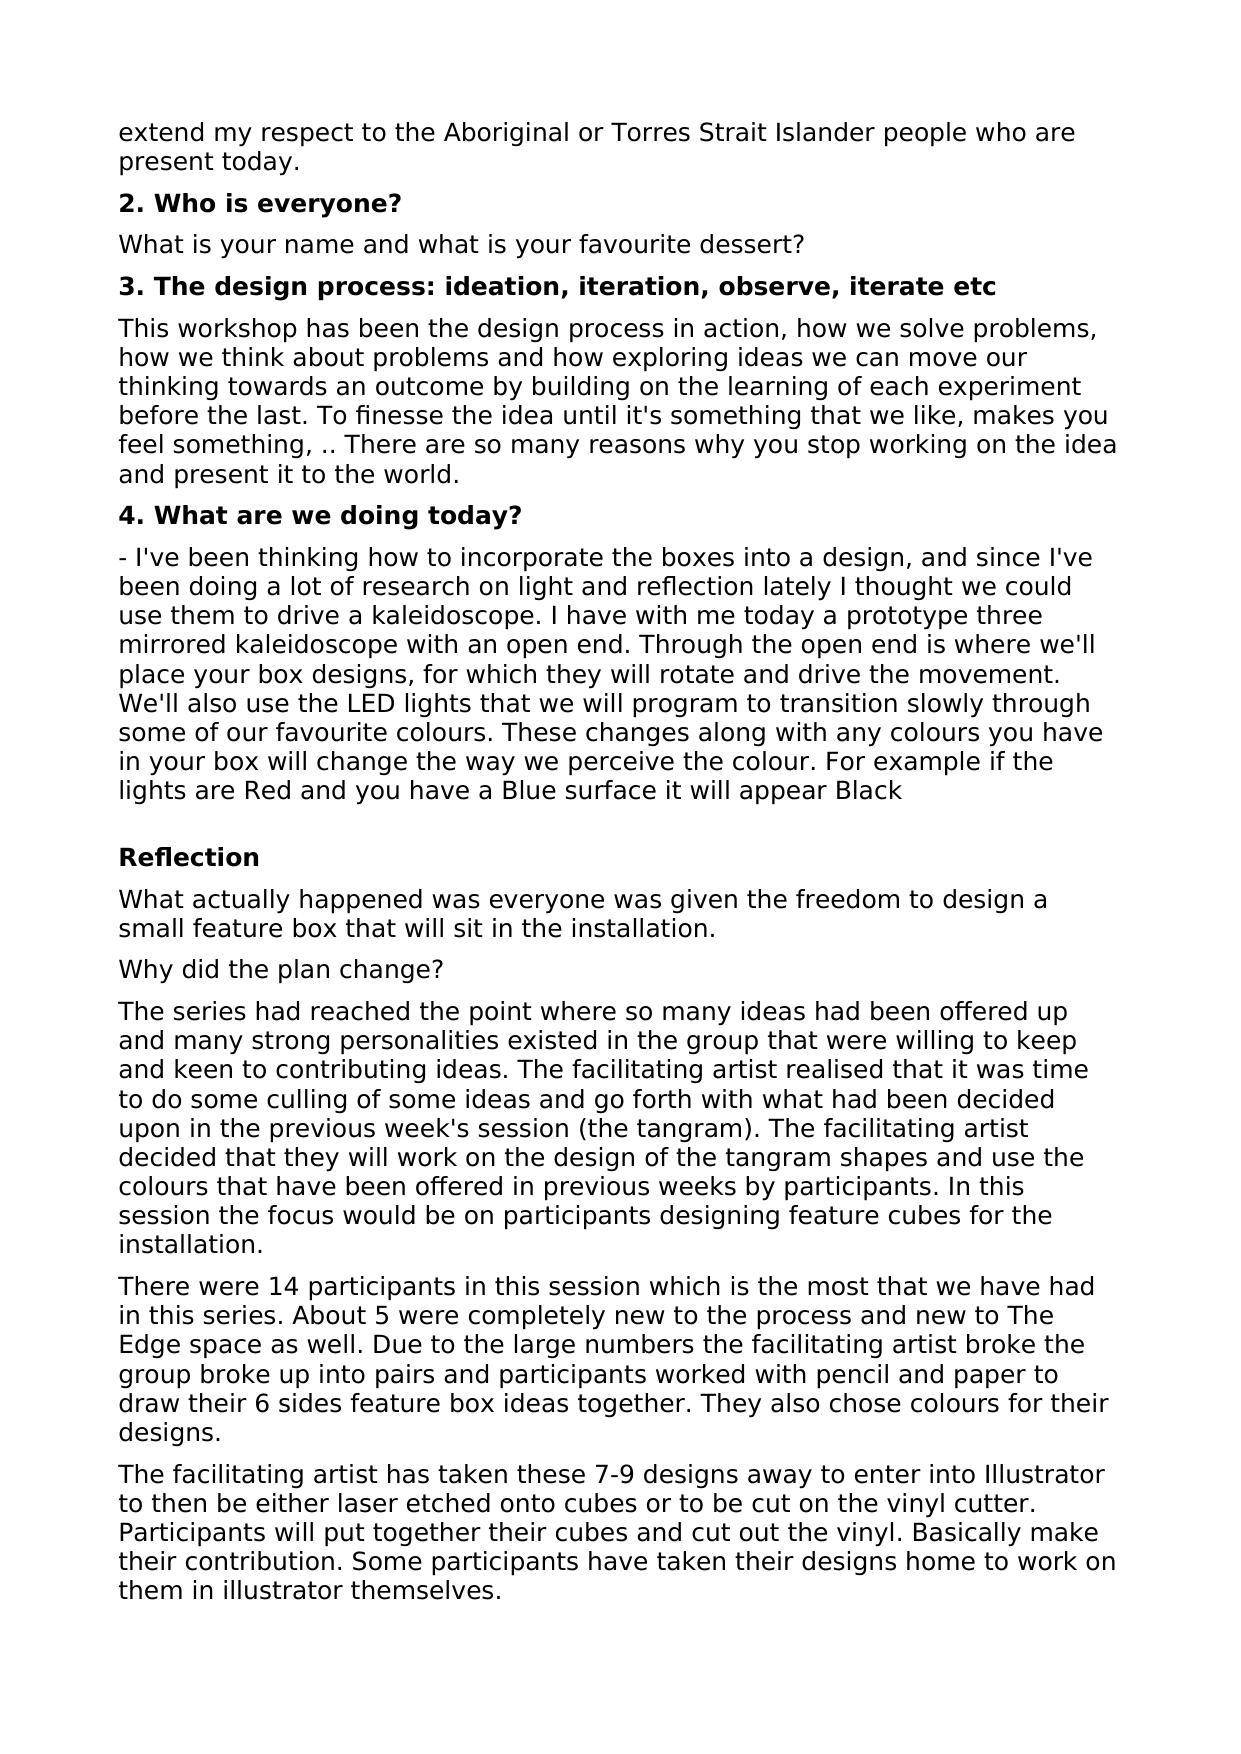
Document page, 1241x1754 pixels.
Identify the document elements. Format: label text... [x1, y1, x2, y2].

text 2. Who is everyone? [118, 189, 1122, 218]
subtitle Reflection [118, 843, 1122, 872]
text What actually happened was everyone was given the freedom to design a small feature box that will sit in the installation. [118, 885, 1122, 943]
text The series had reached the point where so many ideas had been offered up and many strong personalities existed in the group that were willing to keep and keen to contributing ideas. The facilitating artist realised that it was time to do some culling of some ideas and go forth with what had been decided upon in the previous week's session (the tangram). The facilitating artist decided that they will work on the design of the tangram shapes and use the colours that have been offered in previous weeks by participants. In this session the focus would be on participants designing feature cubes for the installation. [118, 997, 1122, 1260]
text extend my respect to the Aboriginal or Torres Strait Islander people who are present today. [118, 118, 1122, 176]
text There were 14 participants in this session which is the most that we have had in this series. About 5 were completely new to the process and new to The Edge space as well. Due to the large numbers the facilitating artist broke the group broke up into pairs and participants worked with pencil and paper to draw their 6 sides feature box ideas together. They also chose colours for their designs. [118, 1272, 1122, 1447]
text What is your name and what is your favourite dessert? [118, 231, 1122, 260]
text 3. The design process: ideation, iteration, observe, iterate etc [118, 272, 1122, 301]
text - I've been thinking how to incorporate the boxes into a design, and since I've been doing a lot of research on light and reflection lately I thought we could use them to drive a kaleidoscope. I have with me today a prototype three mirrored kaleidoscope with an open end. Through the open end is where we'll place your box designs, for which they will rotate and drive the movement. We'll also use the LED lights that we will program to transition slowly through some of our favourite colours. These changes along with any colours you have in your box will change the way we perceive the colour. For example if the lights are Red and you have a Blue surface it will appear Black [118, 543, 1122, 806]
text 4. What are we doing today? [118, 501, 1122, 531]
text This workshop has been the design process in action, how we solve problems, how we think about problems and how exploring ideas we can move our thinking towards an outcome by building on the learning of each experiment before the last. To finesse the idea until it's something that we like, makes you feel something, .. There are so many reasons why you stop working on the idea and present it to the world. [118, 314, 1122, 489]
text The facilitating artist has taken these 7-9 designs away to enter into Illustrator to then be either laser etched onto cubes or to be cut on the vinyl cutter. Participants will put together their cubes and cut out the vinyl. Basically make their contribution. Some participants have taken their designs home to work on them in illustrator themselves. [118, 1460, 1122, 1606]
text Why did the plan change? [118, 956, 1122, 985]
